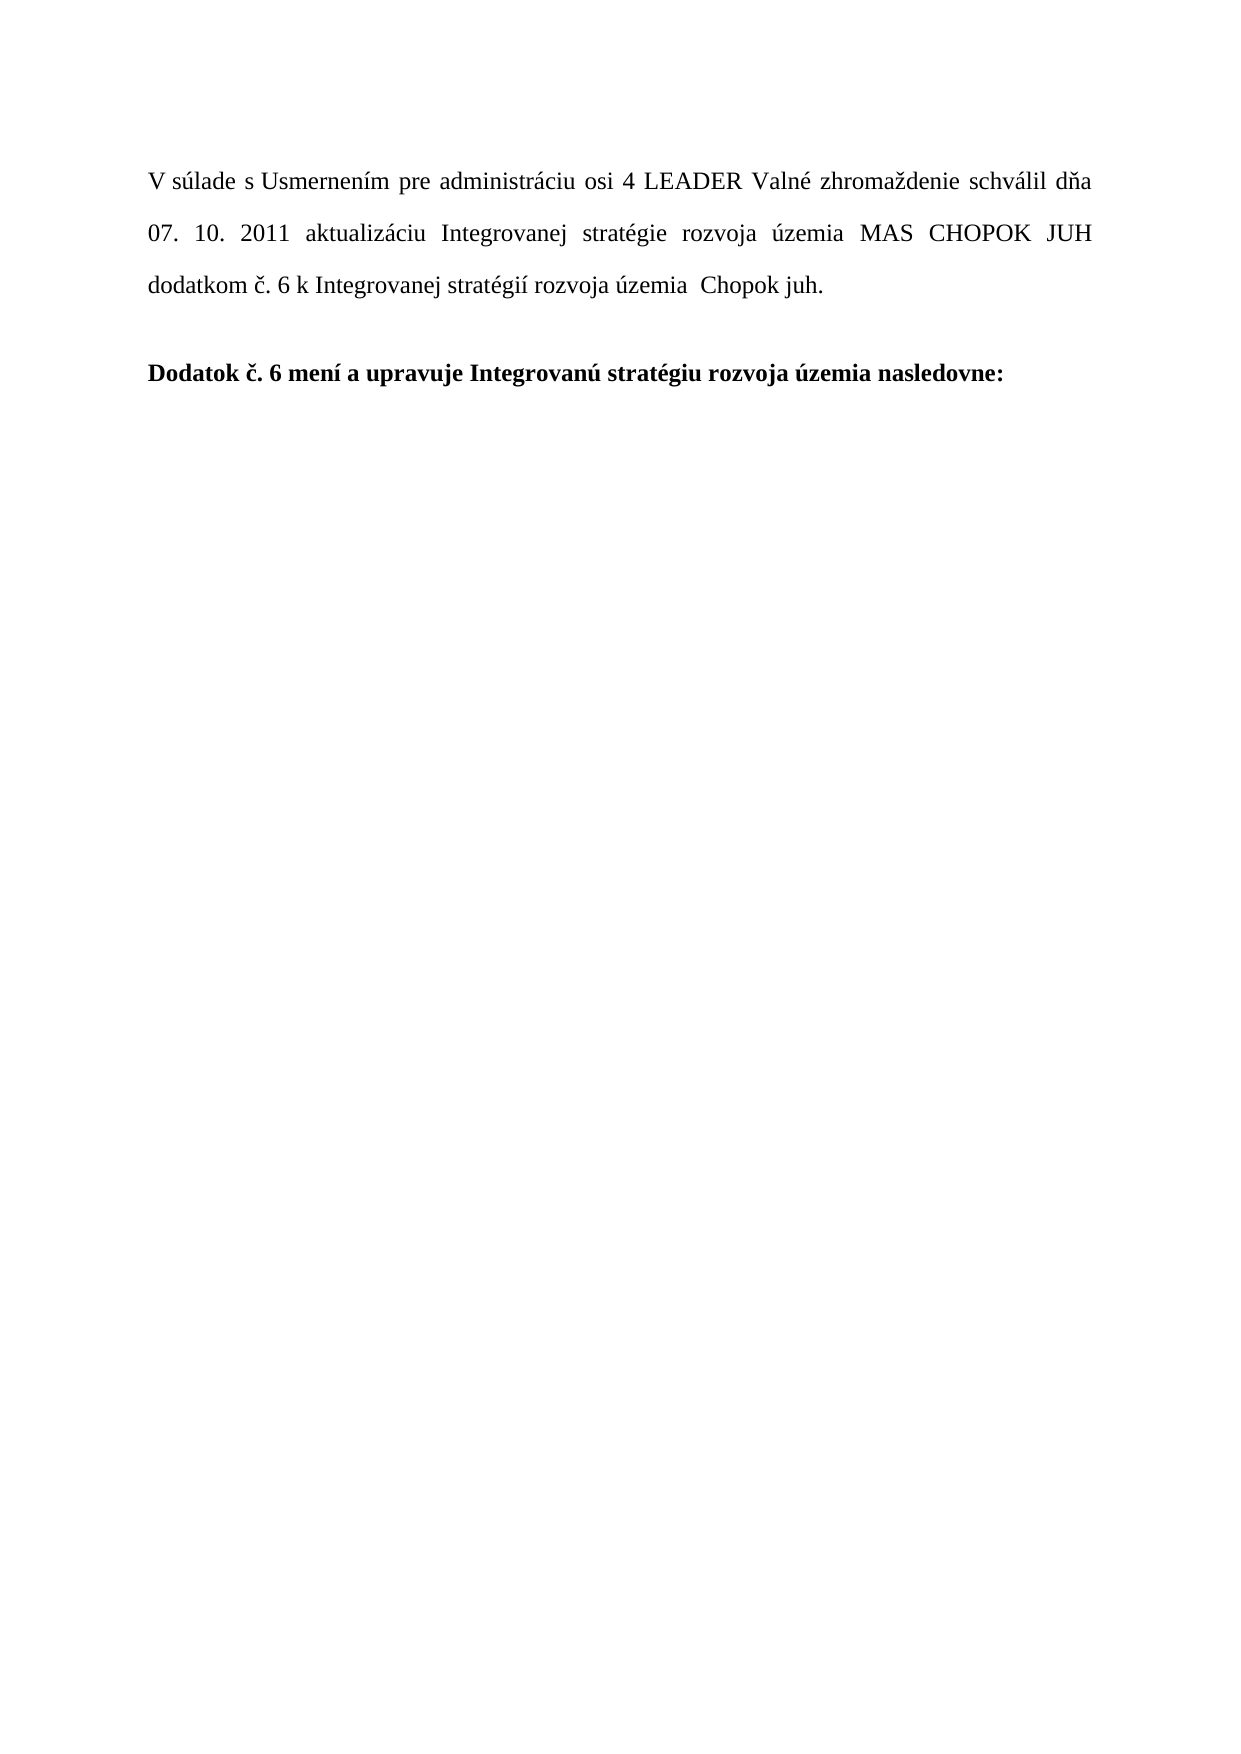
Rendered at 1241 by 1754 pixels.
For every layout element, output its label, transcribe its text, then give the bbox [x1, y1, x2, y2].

text V súlade s Usmernením pre administráciu osi 4 LEADER Valné zhromaždenie schválil dňa 07. 10. 2011 aktualizáciu Integrovanej stratégie rozvoja územia MAS CHOPOK JUH dodatkom č. 6 k Integrovanej stratégií rozvoja územia Chopok juh. [148, 148, 1093, 304]
text Dodatok č. 6 mení a upravuje Integrovanú stratégiu rozvoja územia nasledovne: [148, 356, 1093, 387]
